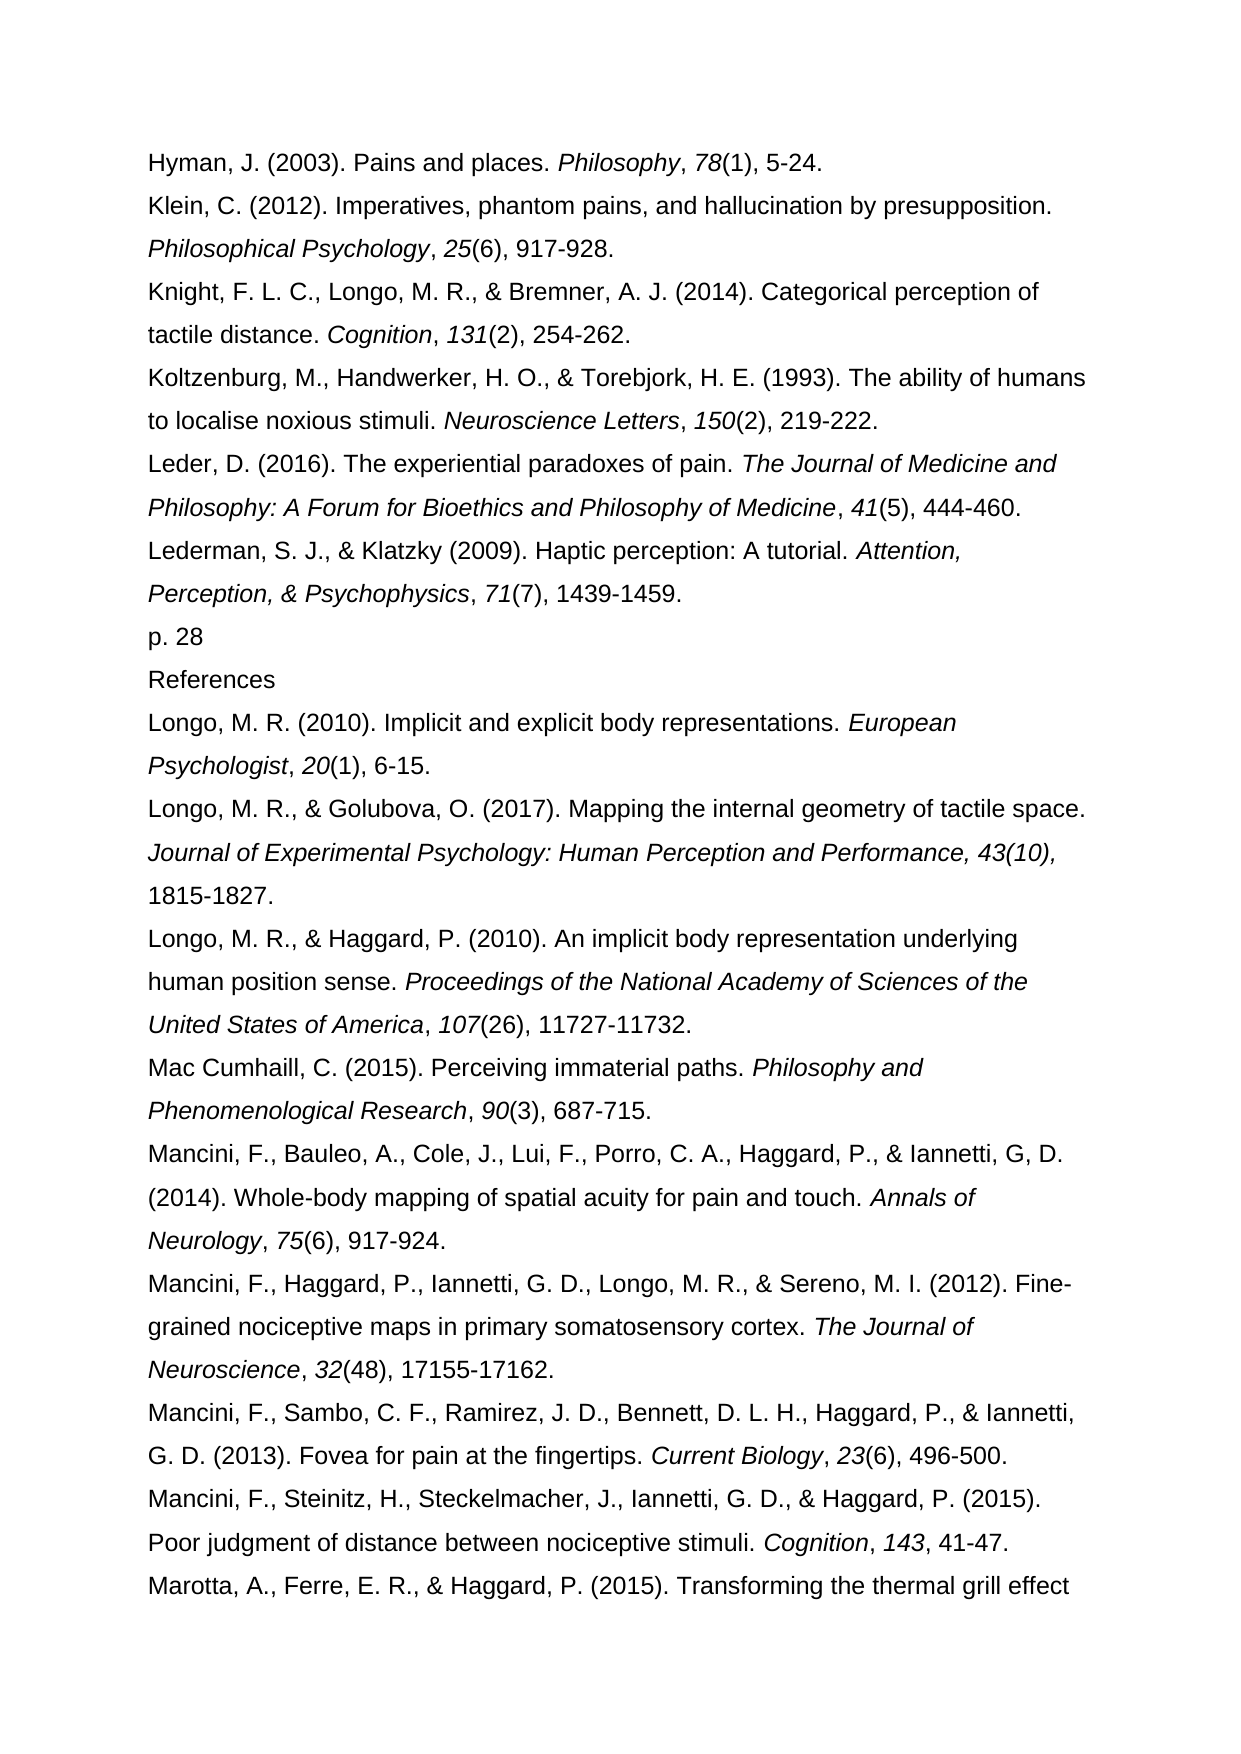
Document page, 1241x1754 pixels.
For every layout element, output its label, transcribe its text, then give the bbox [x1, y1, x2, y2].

text Mac Cumhaill, C. (2015). Perceiving immaterial paths. Philosophy and Phenomenological Research, 90(3), 687-715. [148, 1053, 1093, 1125]
text Hyman, J. (2003). Pains and places. Philosophy, 78(1), 5-24. [148, 148, 1093, 176]
text Mancini, F., Steinitz, H., Steckelmacher, J., Iannetti, G. D., & Haggard, P. (2015). Poor judgment of distance between nociceptive stimuli. Cognition, 143, 41-47. [148, 1484, 1093, 1556]
text Longo, M. R. (2010). Implicit and explicit body representations. European Psychologist, 20(1), 6-15. [148, 708, 1093, 780]
text Mancini, F., Sambo, C. F., Ramirez, J. D., Bennett, D. L. H., Haggard, P., & Iannetti, G. D. (2013). Fovea for pain at the fingertips. Current Biology, 23(6), 496-500. [148, 1398, 1093, 1470]
text Lederman, S. J., & Klatzky (2009). Haptic perception: A tutorial. Attention, Perception, & Psychophysics, 71(7), 1439-1459. [148, 536, 1093, 608]
text Mancini, F., Haggard, P., Iannetti, G. D., Longo, M. R., & Sereno, M. I. (2012). Fine-grained nociceptive maps in primary somatosensory cortex. The Journal of Neuroscience, 32(48), 17155-17162. [148, 1269, 1093, 1384]
text Marotta, A., Ferre, E. R., & Haggard, P. (2015). Transforming the thermal grill effect [148, 1571, 1093, 1599]
text Klein, C. (2012). Imperatives, phantom pains, and hallucination by presupposition. Philosophical Psychology, 25(6), 917-928. [148, 191, 1093, 263]
text Longo, M. R., & Haggard, P. (2010). An implicit body representation underlying human position sense. Proceedings of the National Academy of Sciences of the United States of America, 107(26), 11727-11732. [148, 924, 1093, 1039]
text References [148, 665, 1093, 694]
text p. 28 [148, 622, 1093, 651]
text Leder, D. (2016). The experiential paradoxes of pain. The Journal of Medicine and Philosophy: A Forum for Bioethics and Philosophy of Medicine, 41(5), 444-460. [148, 449, 1093, 521]
text Longo, M. R., & Golubova, O. (2017). Mapping the internal geometry of tactile space. Journal of Experimental Psychology: Human Perception and Performance, 43(10), 1815-1827. [148, 794, 1093, 909]
text Mancini, F., Bauleo, A., Cole, J., Lui, F., Porro, C. A., Haggard, P., & Iannetti, G, D. (2014). Whole-body mapping of spatial acuity for pain and touch. Annals of Neurology, 75(6), 917-924. [148, 1139, 1093, 1254]
text Knight, F. L. C., Longo, M. R., & Bremner, A. J. (2014). Categorical perception of tactile distance. Cognition, 131(2), 254-262. [148, 277, 1093, 349]
text Koltzenburg, M., Handwerker, H. O., & Torebjork, H. E. (1993). The ability of humans to localise noxious stimuli. Neuroscience Letters, 150(2), 219-222. [148, 363, 1093, 435]
